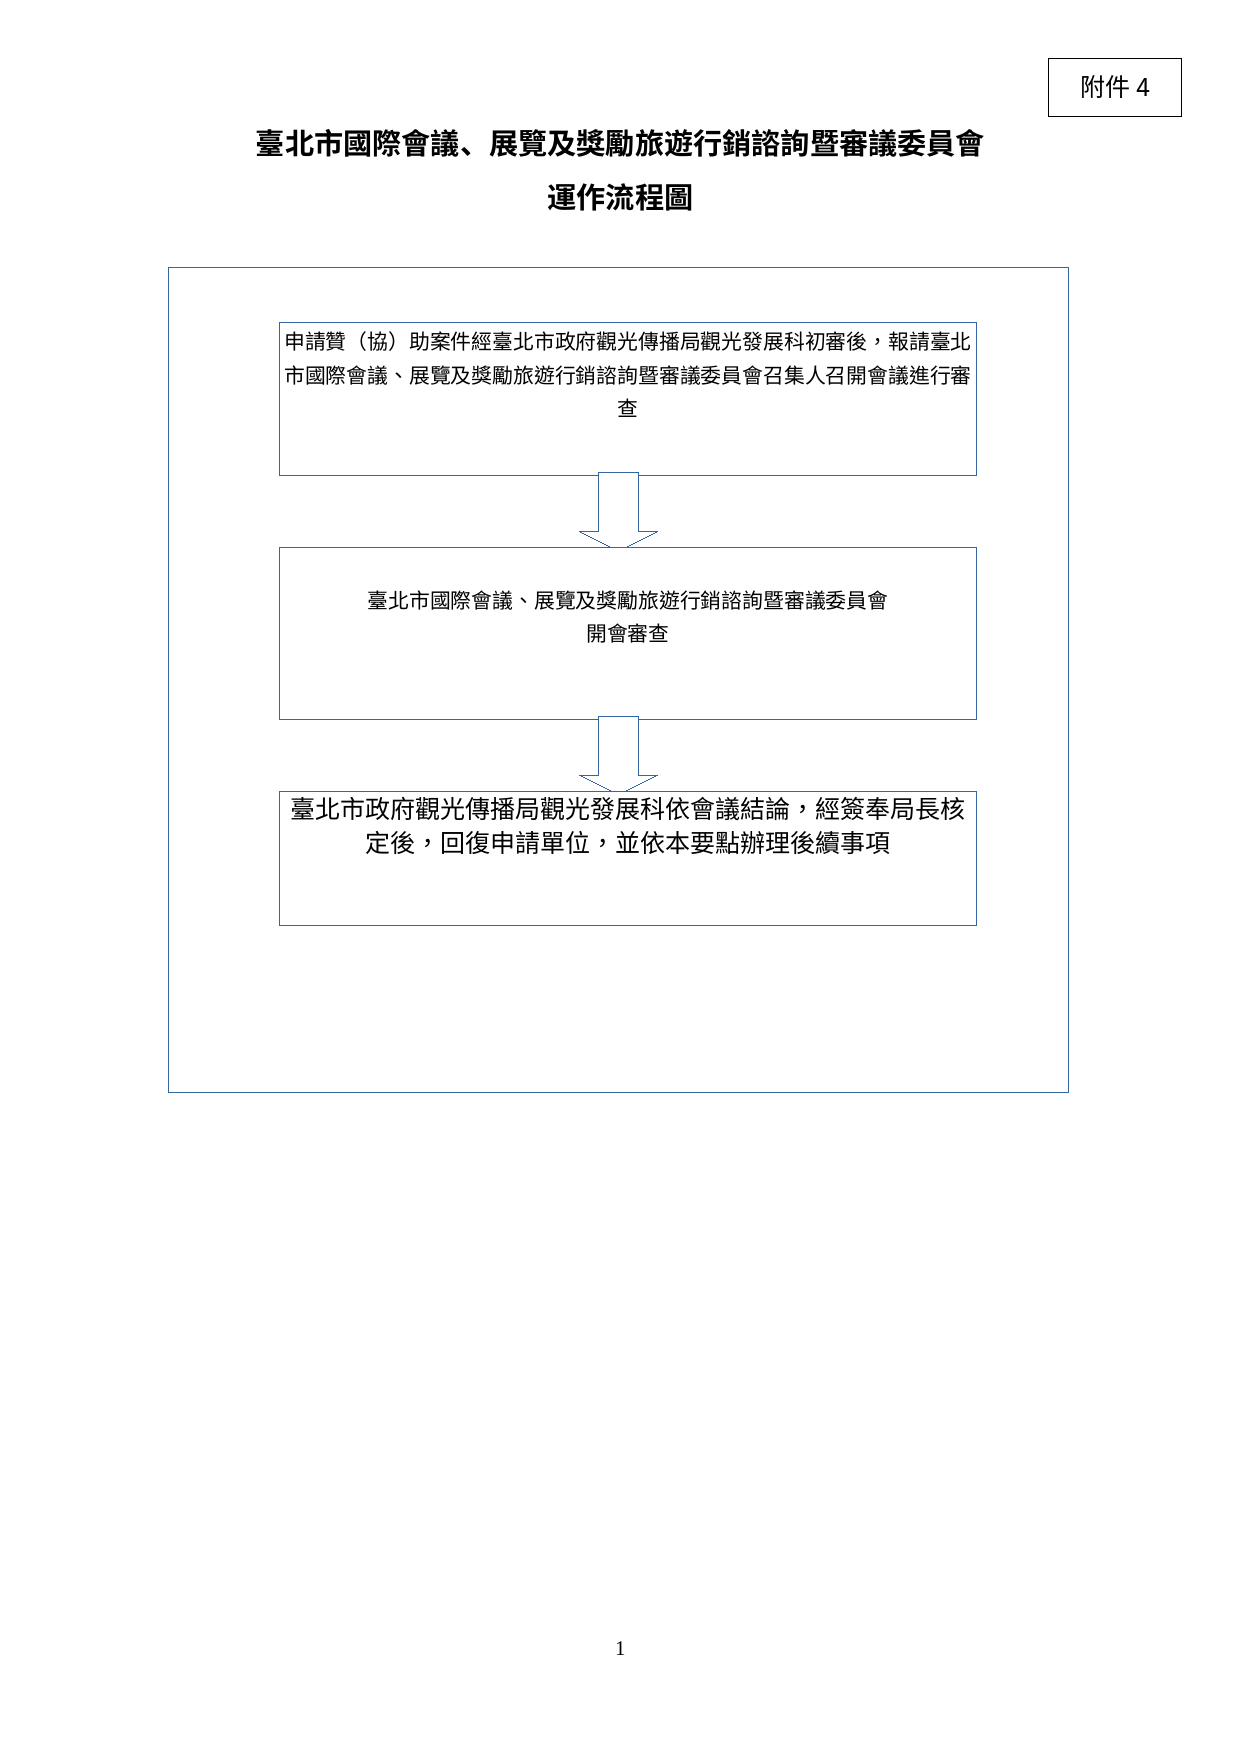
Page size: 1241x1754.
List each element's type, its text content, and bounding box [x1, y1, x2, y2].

text 臺北市國際會議、展覽及獎勵旅遊行銷諮詢暨審議委員會 [187, 112, 1053, 164]
text 附件4 [1058, 67, 1173, 104]
text 運作流程圖 [187, 167, 1053, 219]
